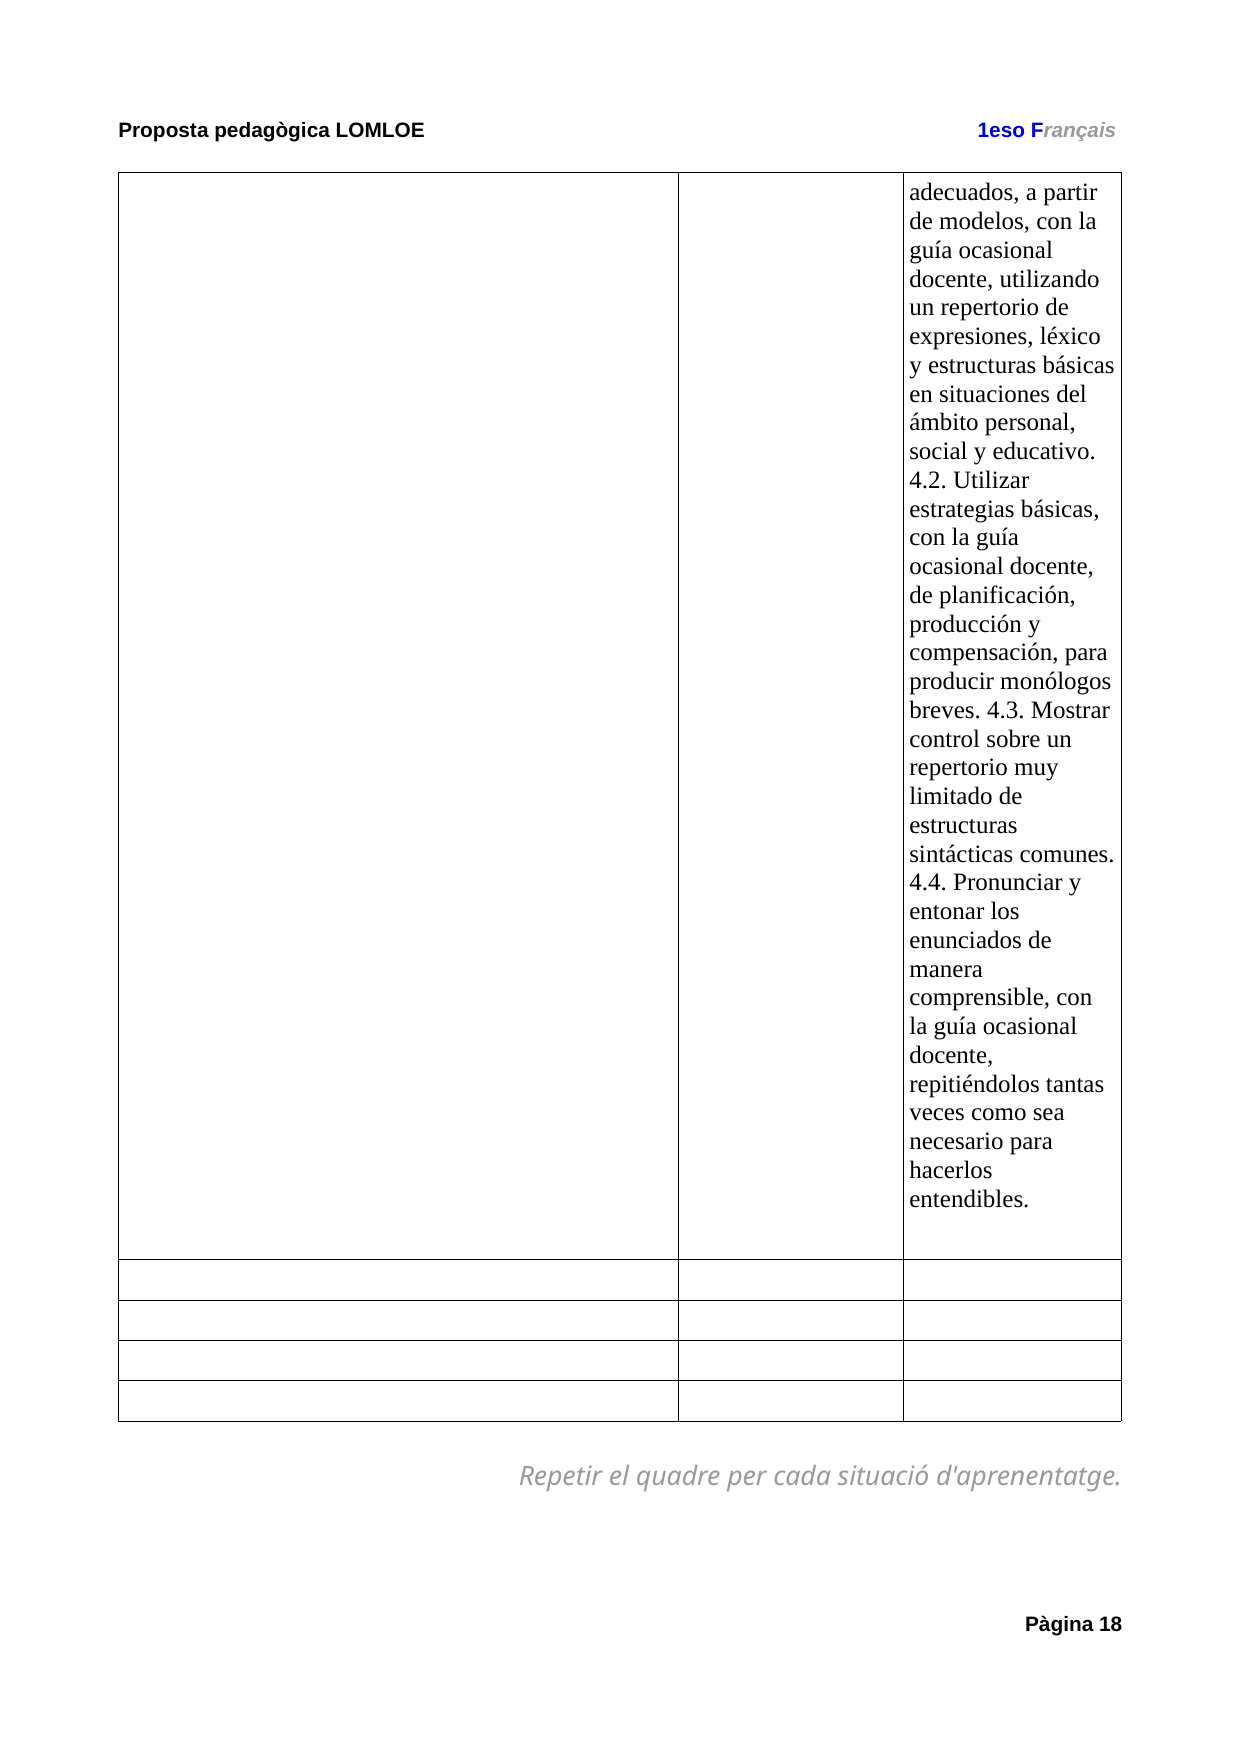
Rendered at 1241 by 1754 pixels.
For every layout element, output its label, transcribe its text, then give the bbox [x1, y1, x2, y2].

table_cell [904, 1301, 1121, 1340]
table_cell [904, 1381, 1121, 1421]
table_cell [119, 1260, 678, 1300]
table_cell [904, 1341, 1121, 1380]
table_cell adecuados, a partir de modelos, con la guía ocasional docente, utilizando un repertorio de expresiones, léxico y estructuras básicas en situaciones del ámbito personal, social y educativo. 4.2. Utilizar estrategias básicas, con la guía ocasional docente, de planificación, producción y compensación, para producir monólogos breves. 4.3. Mostrar control sobre un repertorio muy limitado de estructuras sintácticas comunes. 4.4. Pronunciar y entonar los enunciados de manera comprensible, con la guía ocasional docente, repitiéndolos tantas veces como sea necesario para hacerlos entendibles. [904, 173, 1121, 1259]
table_cell [119, 1341, 678, 1380]
table_cell [119, 1381, 678, 1421]
table_cell [679, 1341, 903, 1380]
text Repetir el quadre per cada situació d'aprenentatge. [118, 1457, 1122, 1493]
table_cell [904, 1260, 1121, 1300]
table_cell [679, 1301, 903, 1340]
table_cell [119, 1301, 678, 1340]
table_cell [679, 1260, 903, 1300]
table_cell [679, 1381, 903, 1421]
table_cell [119, 173, 678, 1259]
table_cell [679, 173, 903, 1259]
